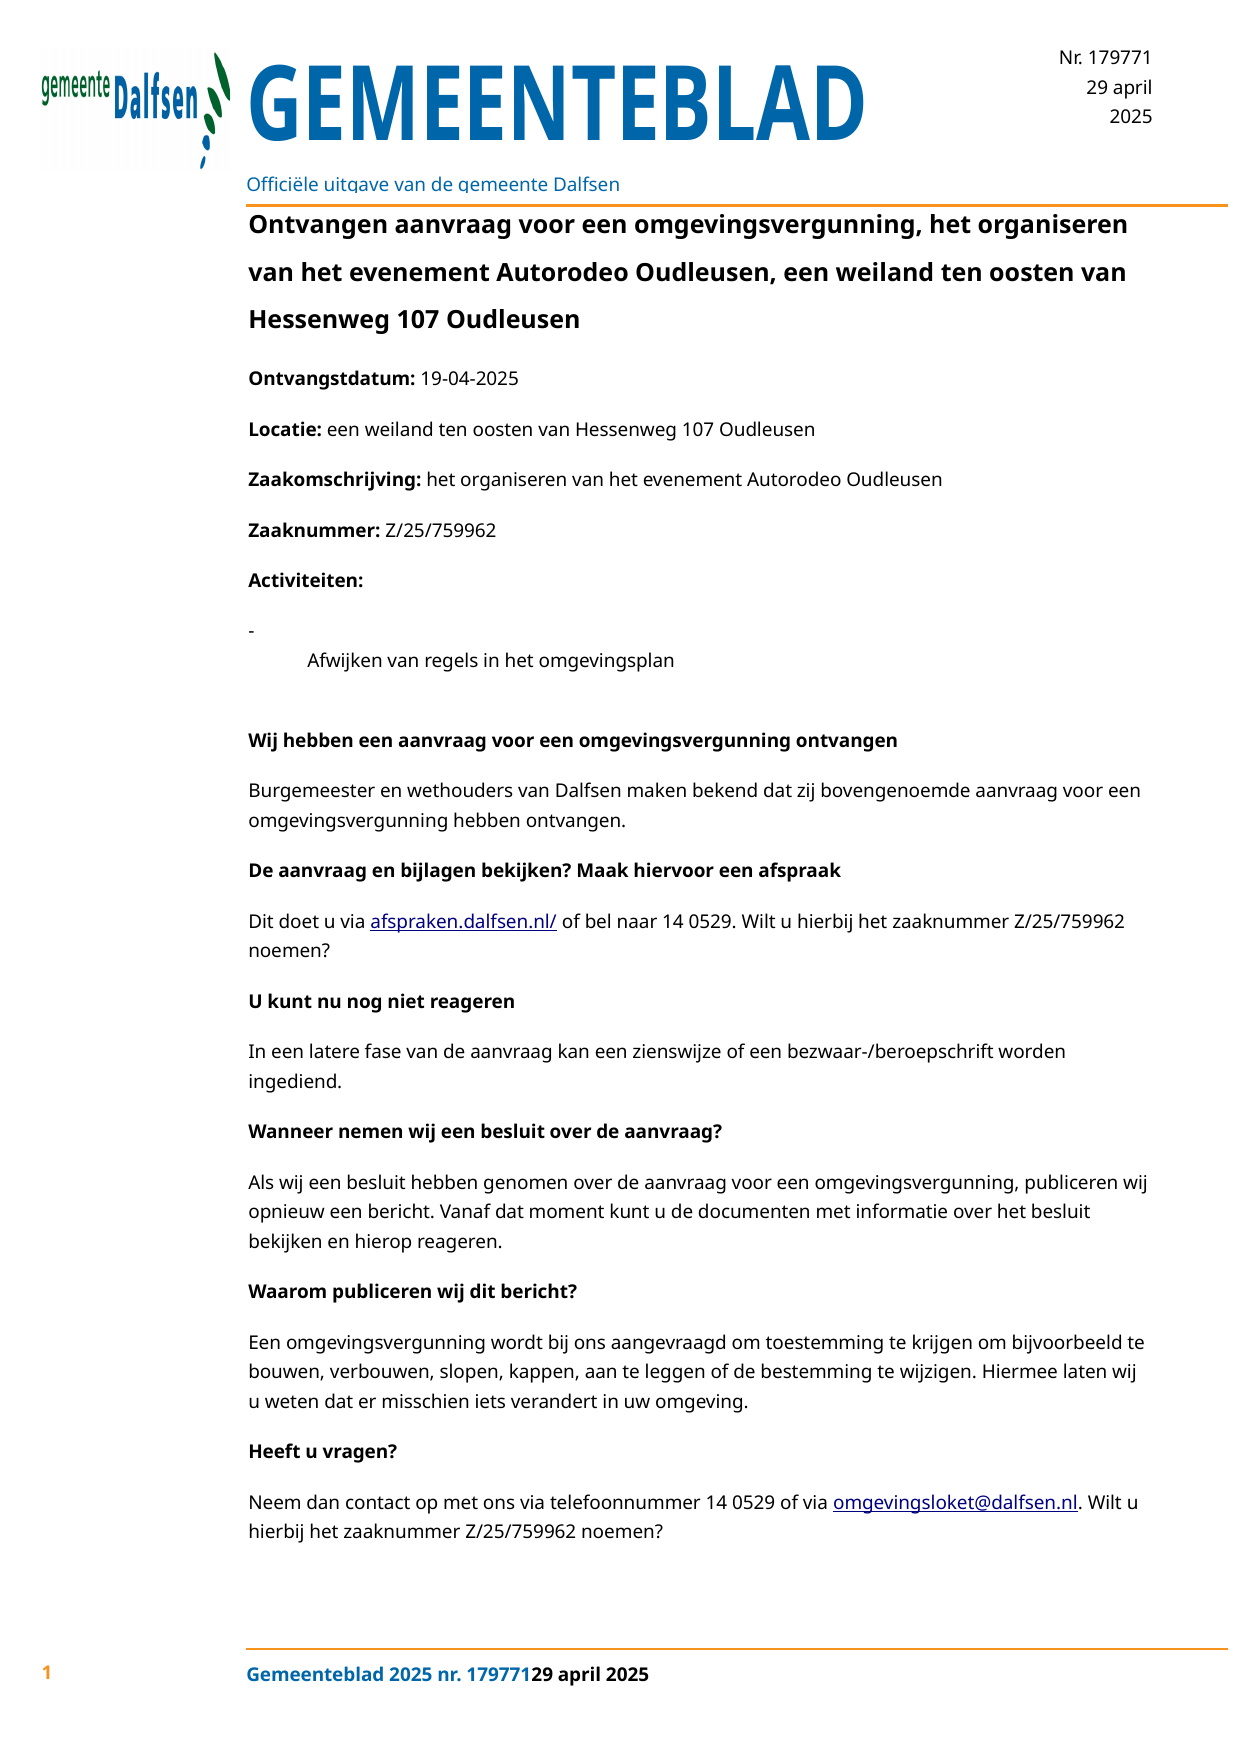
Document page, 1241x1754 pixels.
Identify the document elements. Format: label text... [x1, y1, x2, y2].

text Activiteiten: [248, 567, 1152, 593]
text Heeft u vragen? [248, 1438, 1152, 1464]
text Dit doet u via afspraken.dalfsen.nl/ of bel naar 14 0529. Wilt u hierbij het zaaknummer Z/25/759962 noemen? [248, 908, 1152, 963]
text Ontvangstdatum: 19-04-2025 [248, 366, 1152, 391]
text Burgemeester en wethouders van Dalfsen maken bekend dat zij bovengenoemde aanvraag voor een omgevingsvergunning hebben ontvangen. [248, 778, 1152, 833]
text In een latere fase van de aanvraag kan een zienswijze of een bezwaar-/beroepschrift worden ingediend. [248, 1038, 1152, 1094]
text Zaakomschrijving: het organiseren van het evenement Autorodeo Oudleusen [248, 466, 1152, 492]
text Neem dan contact op met ons via telefoonnummer 14 0529 of via omgevingsloket@dalfsen.nl. Wilt u hierbij het zaaknummer Z/25/759962 noemen? [248, 1489, 1152, 1544]
list Afwijken van regels in het omgevingsplan [248, 647, 1152, 673]
text U kunt nu nog niet reageren [248, 988, 1152, 1014]
text Wanneer nemen wij een besluit over de aanvraag? [248, 1118, 1152, 1144]
text Locatie: een weiland ten oosten van Hessenweg 107 Oudleusen [248, 416, 1152, 442]
text Ontvangen aanvraag voor een omgevingsvergunning, het organiseren van het evenement Autorodeo Oudleusen, een weiland ten oosten van Hessenweg 107 Oudleusen [248, 207, 1152, 336]
picture [41, 47, 231, 172]
text Wij hebben een aanvraag voor een omgevingsvergunning ontvangen [248, 727, 1152, 753]
text Een omgevingsvergunning wordt bij ons aangevraagd om toestemming te krijgen om bijvoorbeeld te bouwen, verbouwen, slopen, kappen, aan te leggen of de bestemming te wijzigen. Hiermee laten wij u weten dat er misschien iets verandert in uw omgeving. [248, 1329, 1152, 1414]
text Als wij een besluit hebben genomen over de aanvraag voor een omgevingsvergunning, publiceren wij opnieuw een bericht. Vanaf dat moment kunt u de documenten met informatie over het besluit bekijken en hierop reageren. [248, 1169, 1152, 1254]
text De aanvraag en bijlagen bekijken? Maak hiervoor een afspraak [248, 858, 1152, 883]
text Waarom publiceren wij dit bericht? [248, 1278, 1152, 1304]
text Zaaknummer: Z/25/759962 [248, 517, 1152, 542]
